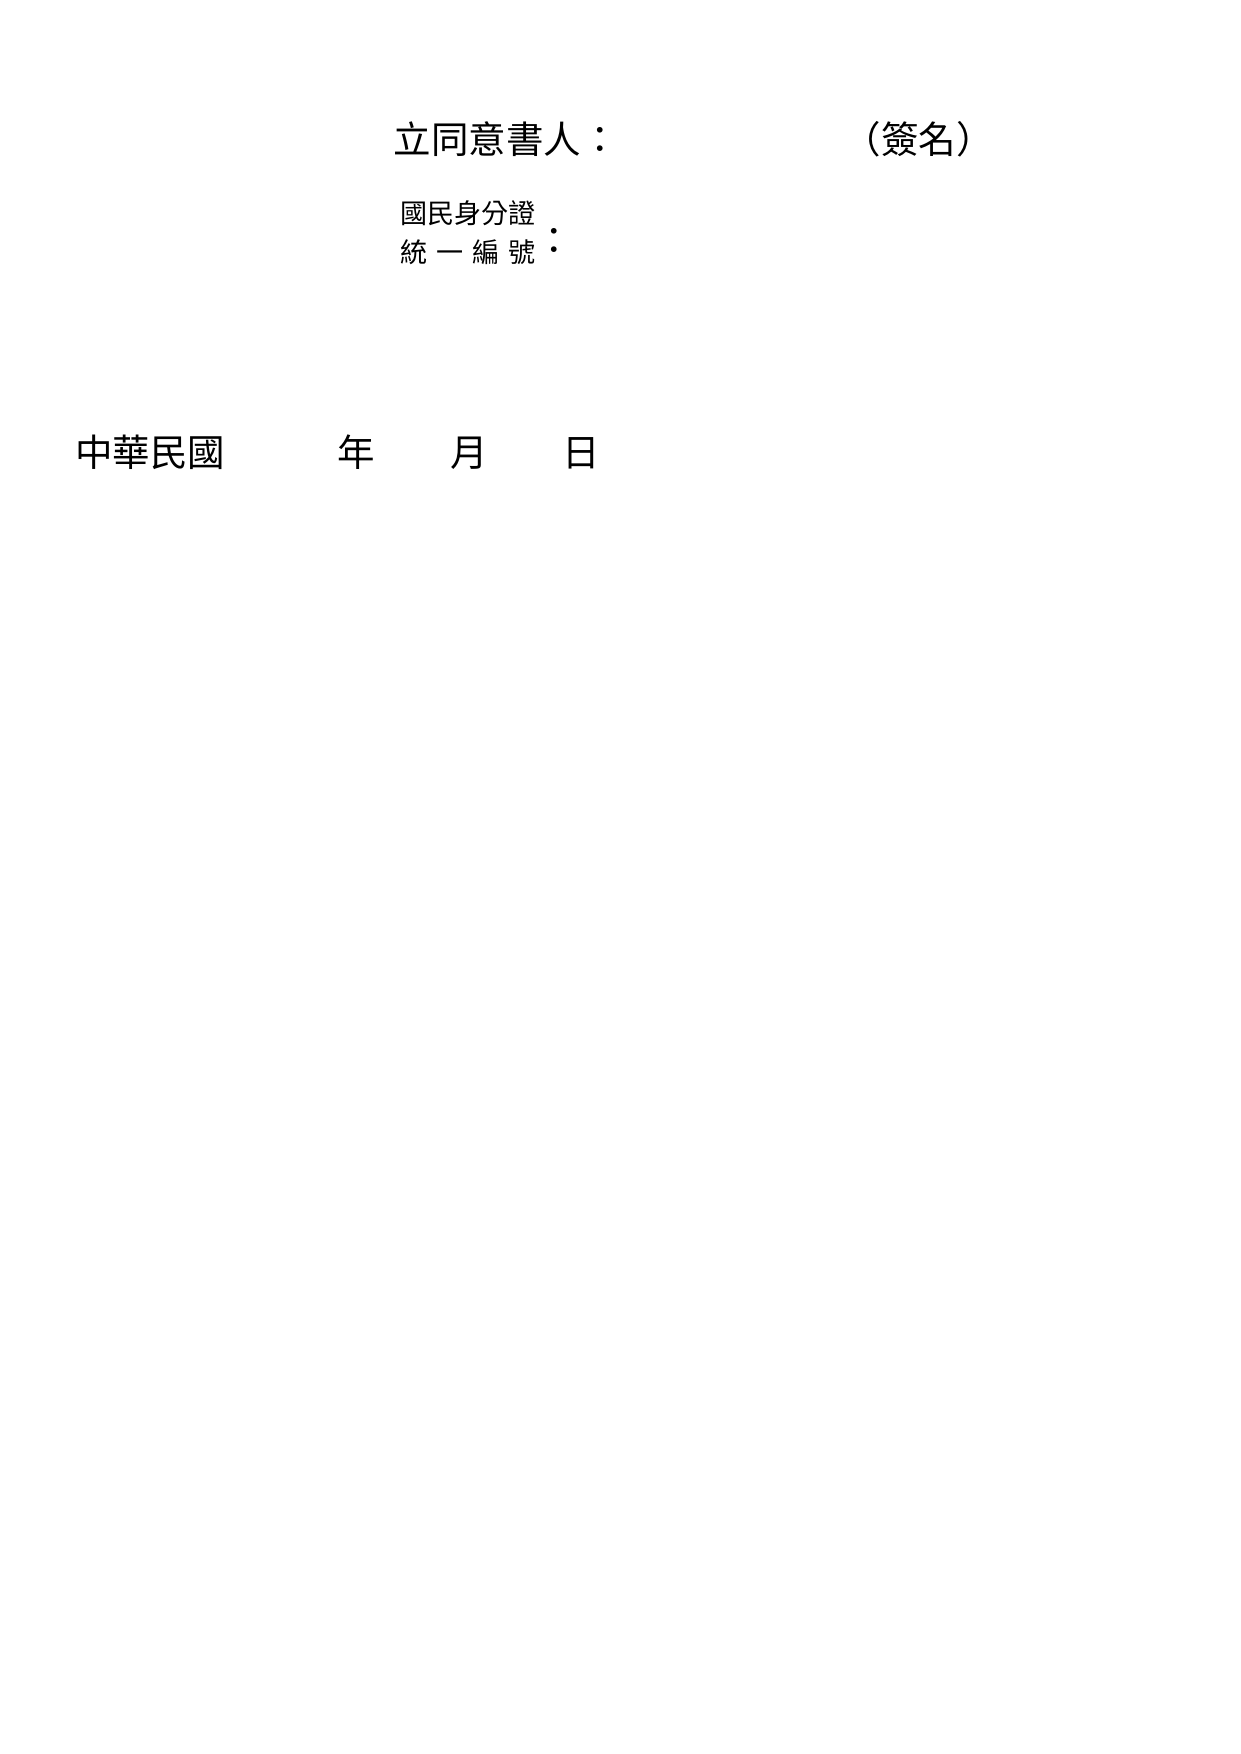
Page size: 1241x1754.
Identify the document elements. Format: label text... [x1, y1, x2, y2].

text 立同意書人： （簽名） [75, 96, 1165, 158]
text 中華民國 年 月 日 [75, 408, 1109, 471]
text 國民身分證統一編號： [75, 158, 1165, 283]
